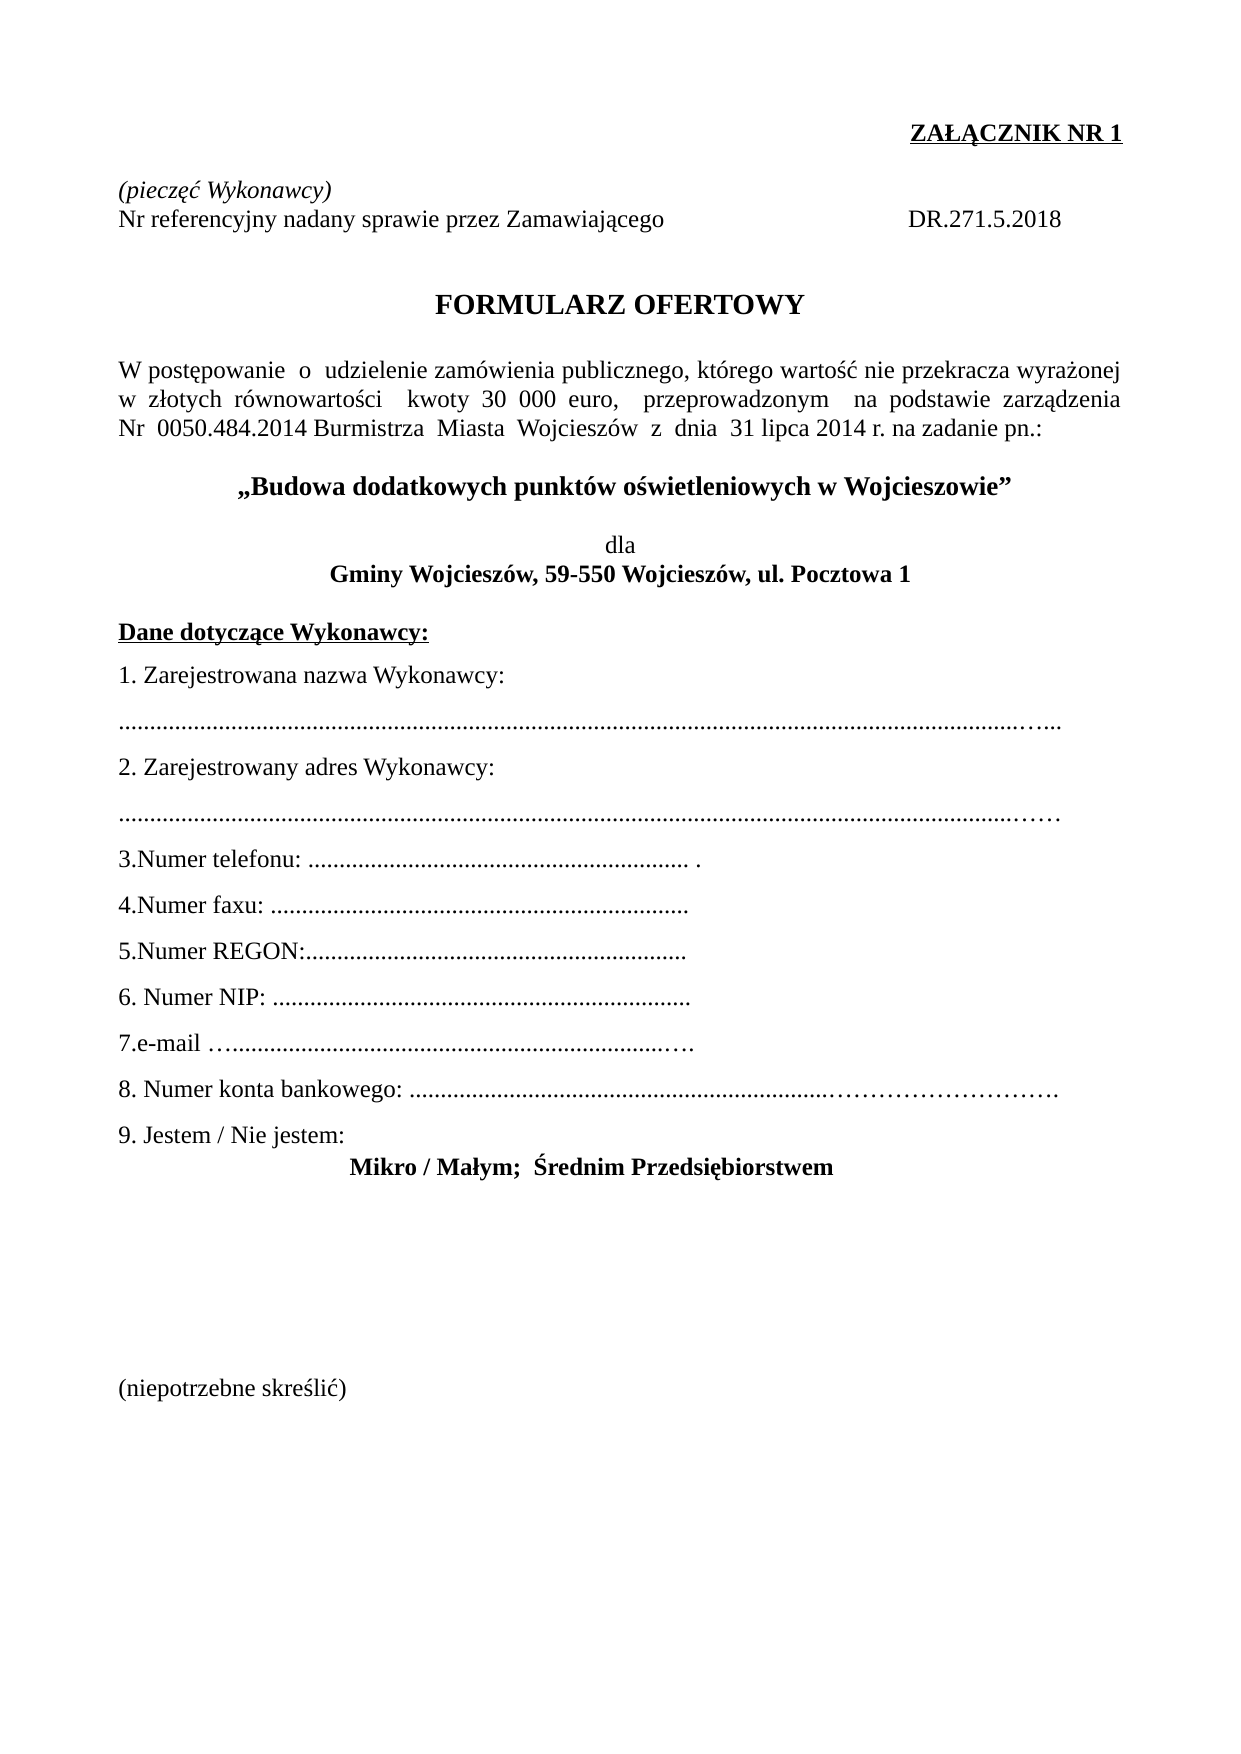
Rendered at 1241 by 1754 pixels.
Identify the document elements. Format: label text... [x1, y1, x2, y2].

text dla [118, 530, 1122, 559]
text W postępowanie o udzielenie zamówienia publicznego, którego wartość nie przekracza wyrażonej w złotych równowartości kwoty 30 000 euro, przeprowadzonym na podstawie zarządzenia Nr 0050.484.2014 Burmistrza Miasta Wojcieszów z dnia 31 lipca 2014 r. na zadanie pn.: [118, 355, 1122, 442]
text ...............................................................................................................................................…… [118, 798, 1122, 827]
text 4.Numer faxu: ................................................................... [118, 890, 1122, 919]
list (niepotrzebne skreślić) [118, 1373, 1122, 1402]
list 9. Jestem / Nie jestem: [118, 1120, 1122, 1149]
text 1. Zarejestrowana nazwa Wykonawcy: [118, 660, 1122, 688]
text Nr referencyjny nadany sprawie przez Zamawiającego DR.271.5.2018 [118, 204, 1122, 233]
text ZAŁĄCZNIK NR 1 [118, 118, 1122, 147]
text 7.e-mail ….....................................................................…. [118, 1028, 1122, 1057]
text Dane dotyczące Wykonawcy: [118, 617, 1122, 645]
text 3.Numer telefonu: ............................................................. . [118, 844, 1122, 873]
text 8. Numer konta bankowego: ...................................................................………………………. [118, 1074, 1122, 1103]
text 2. Zarejestrowany adres Wykonawcy: [118, 752, 1122, 781]
list Mikro / Małym; Średnim Przedsiębiorstwem [118, 1152, 1122, 1181]
text Gminy Wojcieszów, 59-550 Wojcieszów, ul. Pocztowa 1 [118, 559, 1122, 588]
text ................................................................................................................................................…... [118, 706, 1122, 734]
text 6. Numer NIP: ................................................................... [118, 982, 1122, 1011]
text „Budowa dodatkowych punktów oświetleniowych w Wojcieszowie” [118, 470, 1117, 502]
text 5.Numer REGON:............................................................. [118, 936, 1122, 965]
subtitle FORMULARZ OFERTOWY [118, 287, 1122, 320]
text (pieczęć Wykonawcy) [118, 176, 1122, 204]
